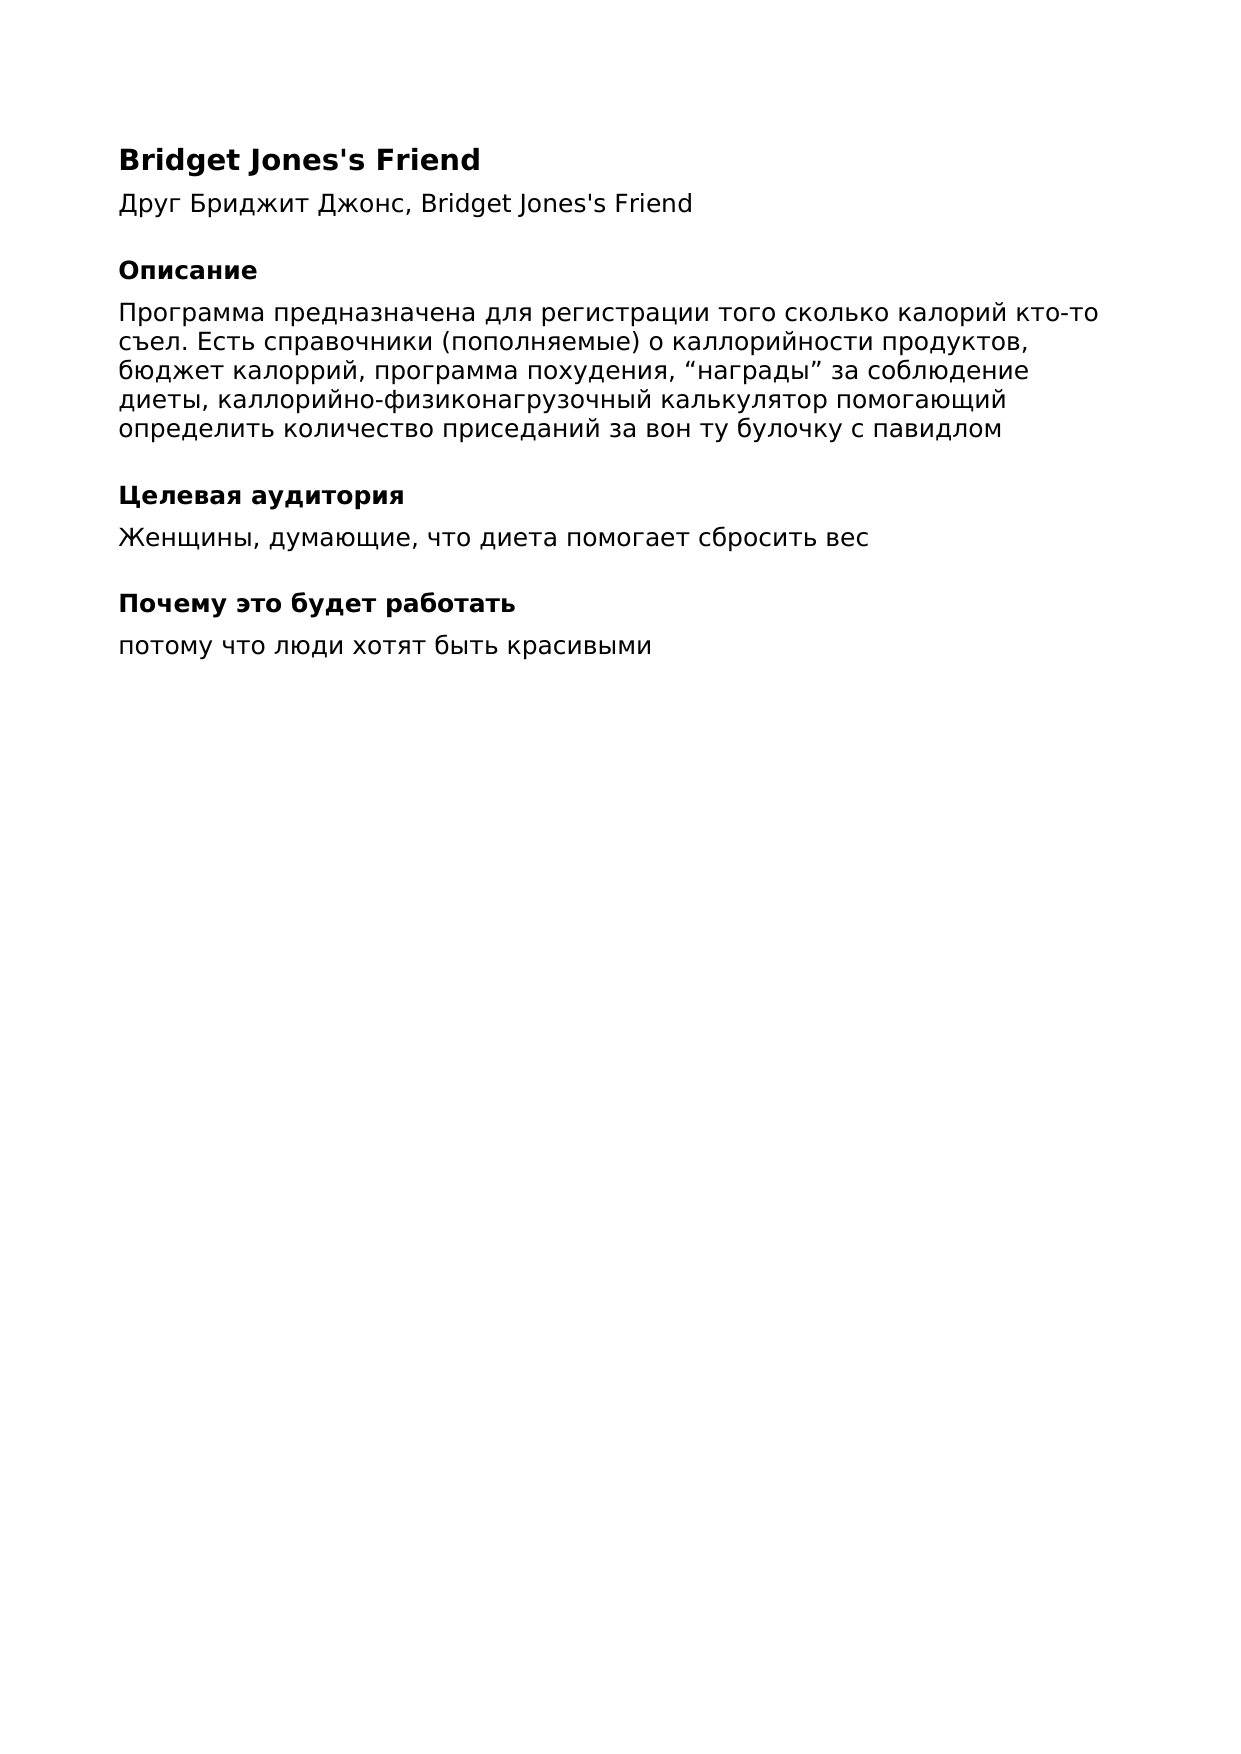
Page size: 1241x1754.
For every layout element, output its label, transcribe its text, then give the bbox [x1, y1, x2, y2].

text Программа предназначена для регистрации того сколько калорий кто-то съел. Есть справочники (пополняемые) о каллорийности продуктов, бюджет калоррий, программа похудения, “награды” за соблюдение диеты, каллорийно-физиконагрузочный калькулятор помогающий определить количество приседаний за вон ту булочку с павидлом [118, 298, 1122, 444]
subtitle Почему это будет работать [118, 589, 1122, 619]
subtitle Целевая аудитория [118, 481, 1122, 510]
text потому что люди хотят быть красивыми [118, 631, 1122, 660]
subtitle Bridget Jones's Friend [118, 143, 1122, 177]
text Друг Бриджит Джонс, Bridget Jones's Friend [118, 189, 1122, 219]
text Женщины, думающие, что диета помогает сбросить вес [118, 523, 1122, 552]
subtitle Описание [118, 256, 1122, 285]
